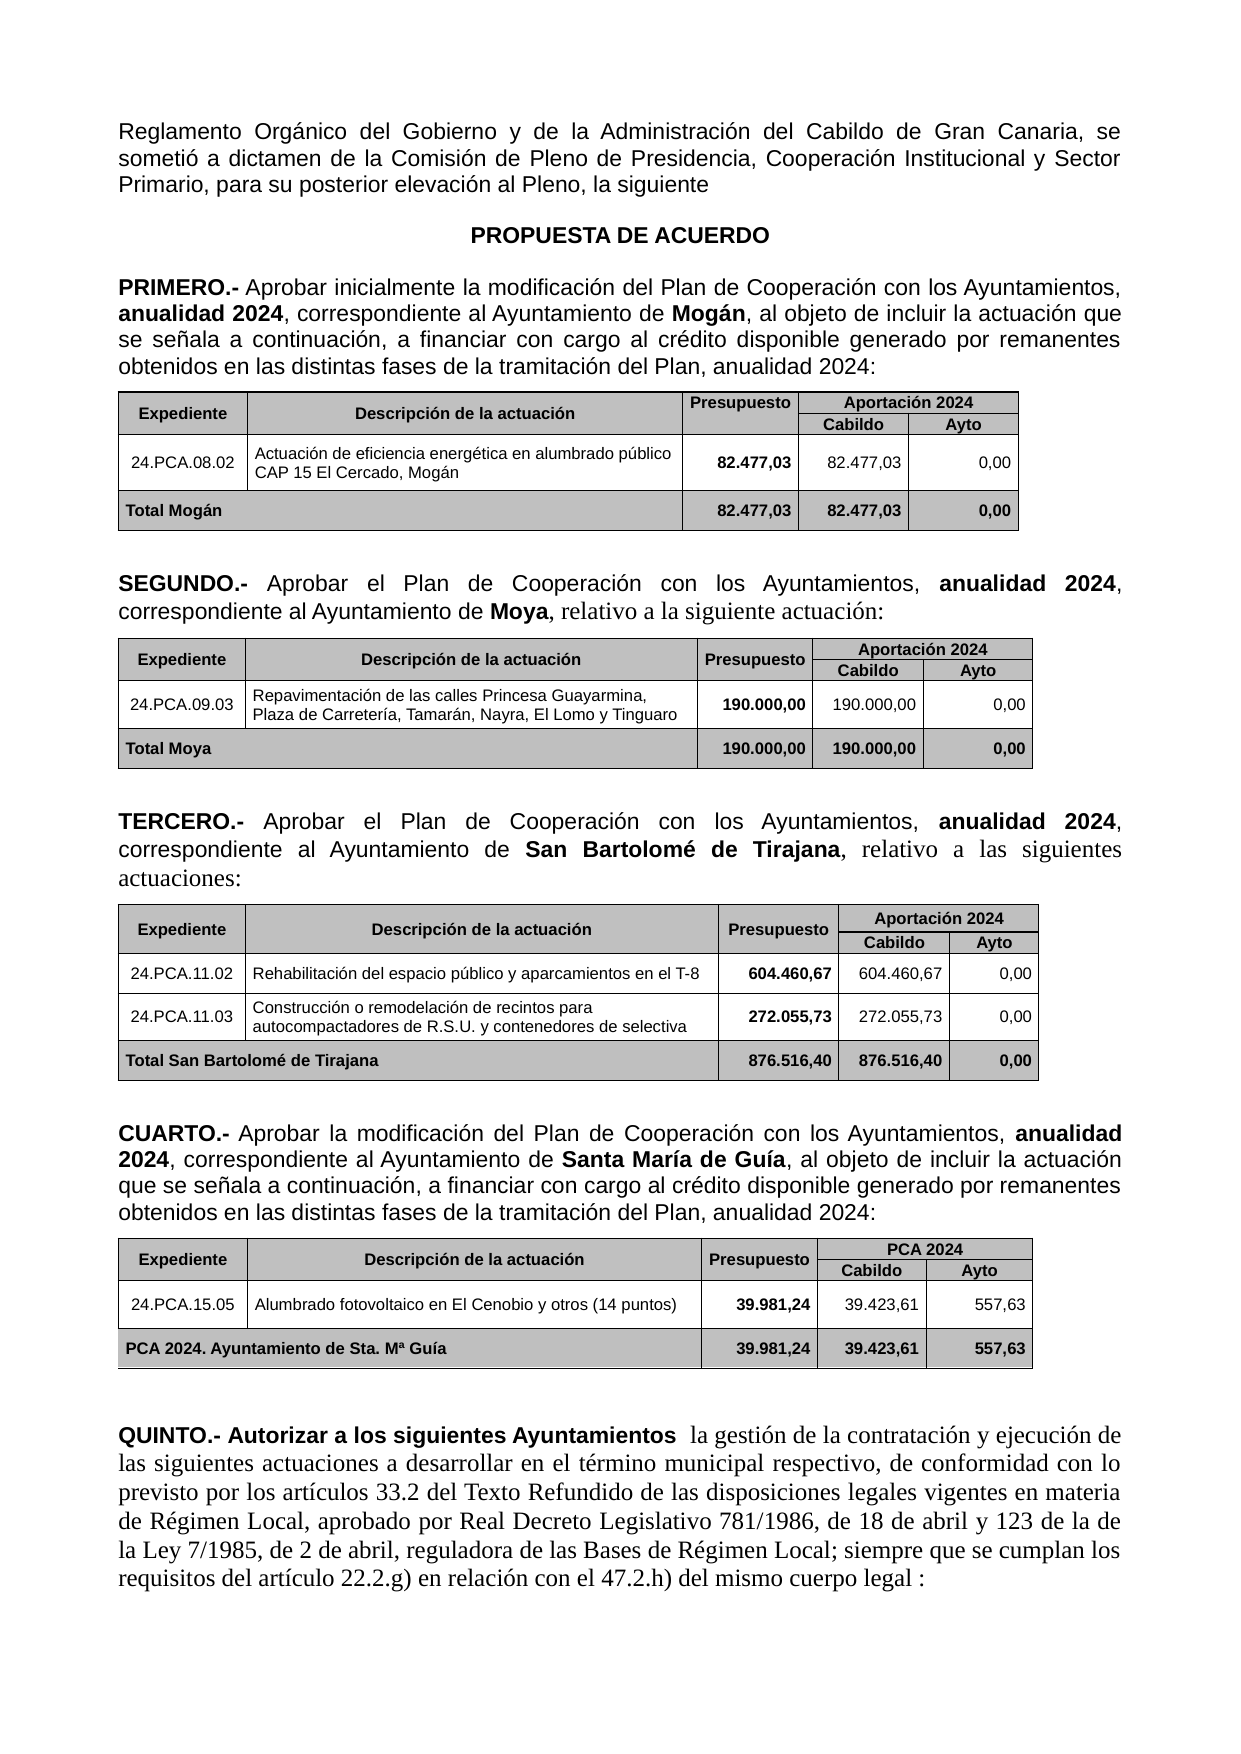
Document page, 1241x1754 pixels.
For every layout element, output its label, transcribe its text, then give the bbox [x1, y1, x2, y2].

table_header Expediente [119, 639, 245, 680]
table_cell Ayto [950, 933, 1038, 953]
table_cell 0,00 [950, 1041, 1038, 1080]
table_header Expediente [119, 905, 245, 953]
table_cell 604.460,67 [719, 954, 838, 992]
table_cell 190.000,00 [813, 681, 923, 728]
table_cell 39.981,24 [702, 1281, 817, 1328]
table_cell Cabildo [813, 660, 923, 680]
table_cell Ayto [909, 414, 1018, 434]
table_cell 876.516,40 [719, 1041, 838, 1080]
table_cell 0,00 [950, 954, 1038, 992]
table_cell 24.PCA.11.02 [119, 954, 245, 992]
text CUARTO.- Aprobar la modificación del Plan de Cooperación con los Ayuntamientos, anualidad 2024, correspondiente al Ayuntamiento de Santa María de Guía, al objeto de incluir la actuación que se señala a continuación, a financiar con cargo al crédito disponible generado por remanentes obtenidos en las distintas fases de la tramitación del Plan, anualidad 2024: [118, 1120, 1122, 1225]
table_header Expediente [119, 393, 247, 434]
table_cell Construcción o remodelación de recintos para autocompactadores de R.S.U. y contenedores de selectiva [246, 994, 718, 1040]
text TERCERO.- Aprobar el Plan de Cooperación con los Ayuntamientos, anualidad 2024, correspondiente al Ayuntamiento de San Bartolomé de Tirajana, relativo a las siguientes actuaciones: [118, 808, 1122, 891]
table_cell 82.477,03 [683, 435, 798, 490]
table_cell Alumbrado fotovoltaico en El Cenobio y otros (14 puntos) [248, 1281, 701, 1328]
table_cell Ayto [927, 1260, 1032, 1280]
table_cell Total Moya [119, 729, 245, 768]
table_header Descripción de la actuación [248, 393, 682, 434]
text Reglamento Orgánico del Gobierno y de la Administración del Cabildo de Gran Canaria, se sometió a dictamen de la Comisión de Pleno de Presidencia, Cooperación Institucional y Sector Primario, para su posterior elevación al Pleno, la siguiente [118, 118, 1122, 197]
table_cell 39.423,61 [818, 1281, 926, 1328]
table_cell Cabildo [839, 933, 949, 953]
table_header Aportación 2024 [799, 393, 1018, 413]
table_cell 24.PCA.08.02 [119, 435, 247, 490]
text QUINTO.- Autorizar a los siguientes Ayuntamientos la gestión de la contratación y ejecución de las siguientes actuaciones a desarrollar en el término municipal respectivo, de conformidad con lo previsto por los artículos 33.2 del Texto Refundido de las disposiciones legales vigentes en materia de Régimen Local, aprobado por Real Decreto Legislativo 781/1986, de 18 de abril y 123 de la de la Ley 7/1985, de 2 de abril, reguladora de las Bases de Régimen Local; siempre que se cumplan los requisitos del artículo 22.2.g) en relación con el 47.2.h) del mismo cuerpo legal : [118, 1420, 1122, 1592]
table_cell 82.477,03 [799, 435, 908, 490]
table_cell 0,00 [909, 491, 1018, 530]
text SEGUNDO.- Aprobar el Plan de Cooperación con los Ayuntamientos, anualidad 2024, correspondiente al Ayuntamiento de Moya, relativo a la siguiente actuación: [118, 570, 1122, 625]
table_cell 876.516,40 [839, 1041, 949, 1080]
table_cell Actuación de eficiencia energética en alumbrado público CAP 15 El Cercado, Mogán [248, 435, 682, 490]
table_header Descripción de la actuación [248, 1239, 701, 1280]
table_cell 190.000,00 [813, 729, 923, 768]
table_cell [683, 413, 798, 434]
table_cell Cabildo [818, 1260, 926, 1280]
table_cell 24.PCA.15.05 [119, 1281, 247, 1328]
table_header PCA 2024 [818, 1239, 1032, 1259]
table_cell 39.981,24 [702, 1329, 817, 1367]
table_header Expediente [119, 1239, 247, 1280]
table_cell 24.PCA.11.03 [119, 994, 245, 1040]
table_cell [245, 729, 697, 768]
table_cell 604.460,67 [839, 954, 949, 992]
table_cell 190.000,00 [698, 729, 812, 768]
table_cell 190.000,00 [698, 681, 812, 728]
table_cell 557,63 [927, 1329, 1032, 1367]
table_cell 24.PCA.09.03 [119, 681, 245, 728]
table_cell PCA 2024. Ayuntamiento de Sta. Mª Guía [118, 1329, 701, 1367]
table_cell 39.423,61 [818, 1329, 926, 1367]
table_header Presupuesto [719, 905, 838, 953]
table_header Descripción de la actuación [246, 905, 718, 953]
table_cell Total San Bartolomé de Tirajana [119, 1041, 718, 1080]
table_cell 0,00 [924, 729, 1032, 768]
table_cell Cabildo [799, 414, 908, 434]
table_header Descripción de la actuación [246, 639, 697, 680]
table_header Presupuesto [698, 639, 812, 680]
table_cell 272.055,73 [839, 994, 949, 1040]
table_cell 0,00 [950, 994, 1038, 1040]
table_cell 272.055,73 [719, 994, 838, 1040]
text PROPUESTA DE ACUERDO [118, 222, 1122, 248]
table_cell [247, 491, 682, 530]
table_cell 0,00 [924, 681, 1032, 728]
table_cell Repavimentación de las calles Princesa Guayarmina, Plaza de Carretería, Tamarán, Nayra, El Lomo y Tinguaro [246, 681, 697, 728]
table_header Aportación 2024 [813, 639, 1032, 659]
table_header Aportación 2024 [839, 905, 1038, 931]
table_cell 0,00 [909, 435, 1018, 490]
table_cell Ayto [924, 660, 1032, 680]
text PRIMERO.- Aprobar inicialmente la modificación del Plan de Cooperación con los Ayuntamientos, anualidad 2024, correspondiente al Ayuntamiento de Mogán, al objeto de incluir la actuación que se señala a continuación, a financiar con cargo al crédito disponible generado por remanentes obtenidos en las distintas fases de la tramitación del Plan, anualidad 2024: [118, 273, 1122, 379]
table_cell Rehabilitación del espacio público y aparcamientos en el T-8 [246, 954, 718, 992]
table_cell 82.477,03 [683, 491, 798, 530]
table_cell 557,63 [927, 1281, 1032, 1328]
table_header Presupuesto [683, 393, 798, 413]
table_cell Total Mogán [119, 491, 247, 530]
table_cell 82.477,03 [799, 491, 908, 530]
table_header Presupuesto [702, 1239, 817, 1280]
